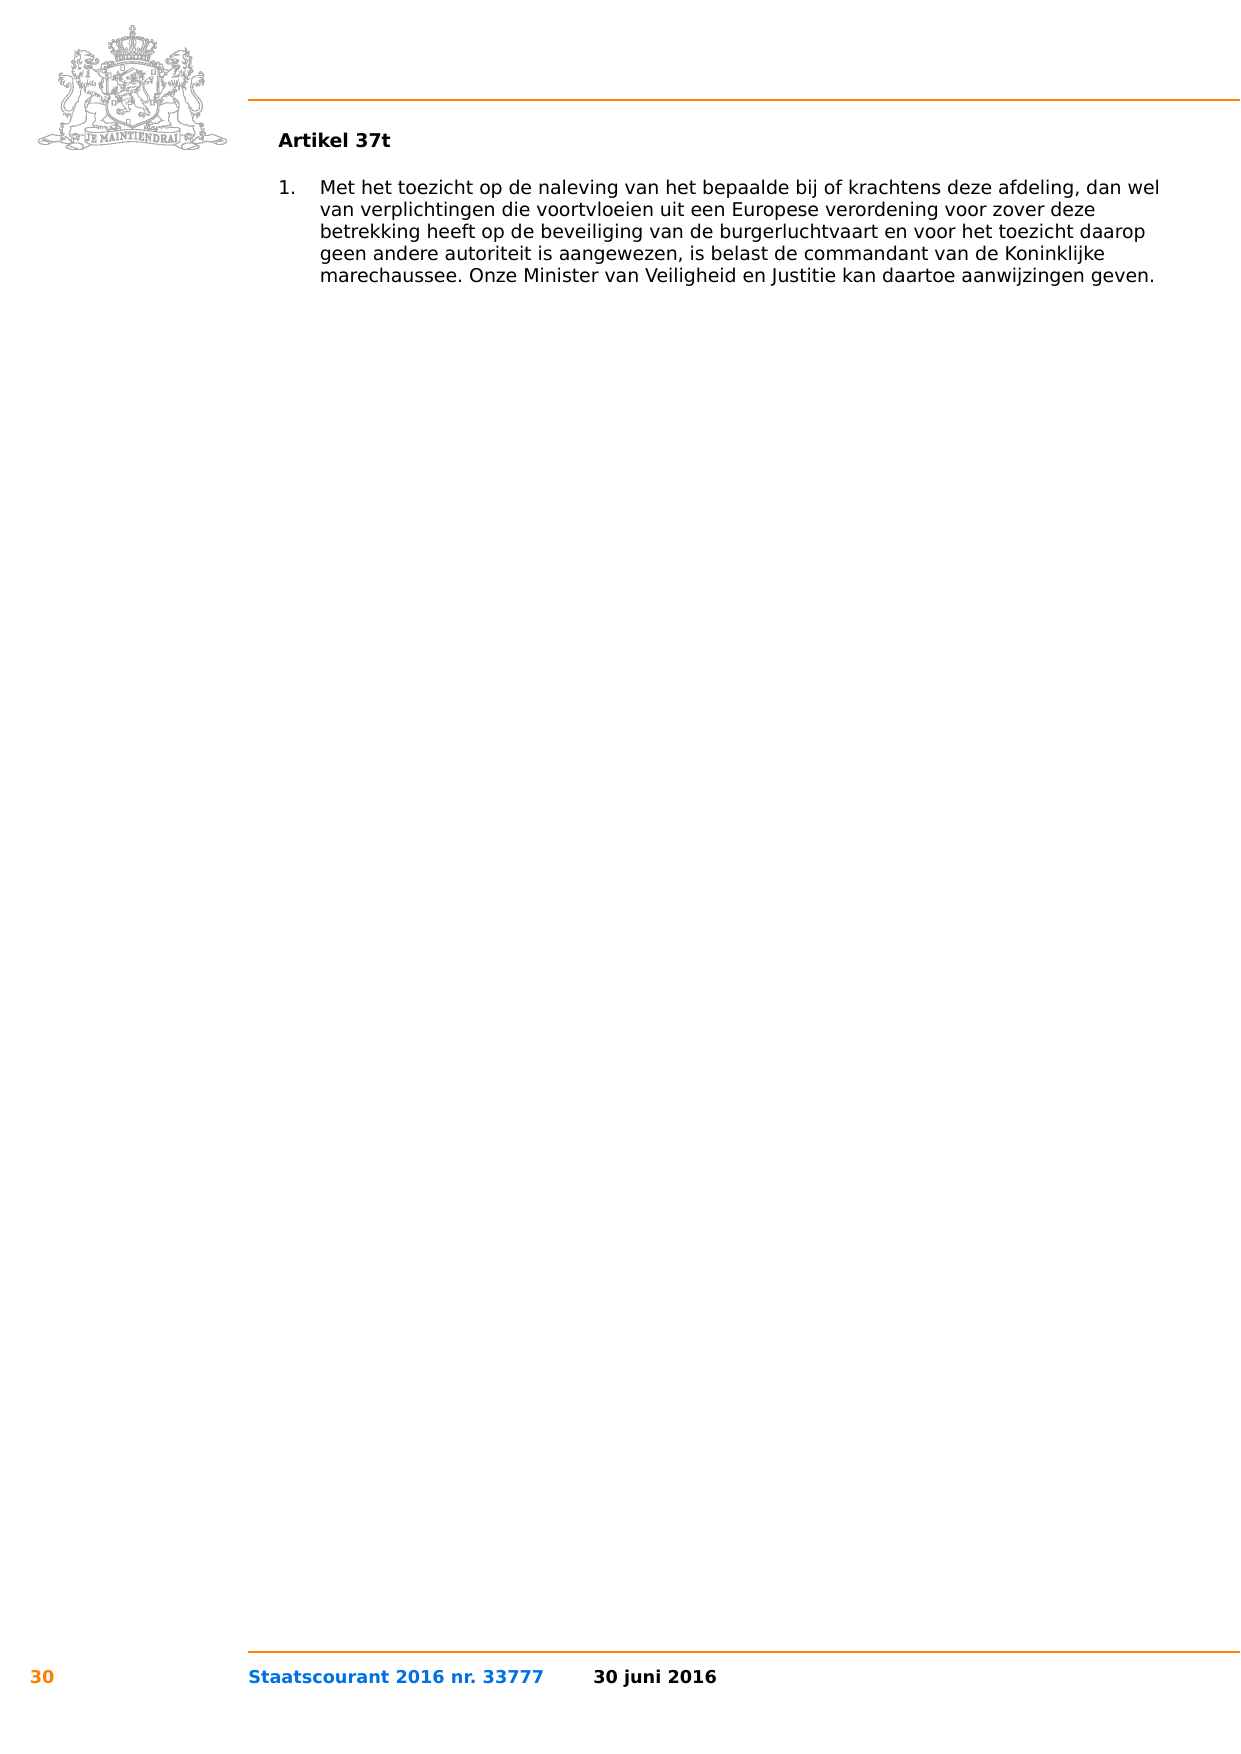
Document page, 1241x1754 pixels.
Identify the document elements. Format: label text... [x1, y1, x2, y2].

text 1. Met het toezicht op de naleving van het bepaalde bij of krachtens deze afdeling, dan wel van verplichtingen die voortvloeien uit een Europese verordening voor zover deze betrekking heeft op de beveiliging van de burgerluchtvaart en voor het toezicht daarop geen andere autoriteit is aangewezen, is belast de commandant van de Koninklijke marechaussee. Onze Minister van Veiligheid en Justitie kan daartoe aanwijzingen geven. [278, 177, 1163, 287]
subtitle Artikel 37t [278, 130, 1163, 152]
picture [38, 25, 227, 150]
